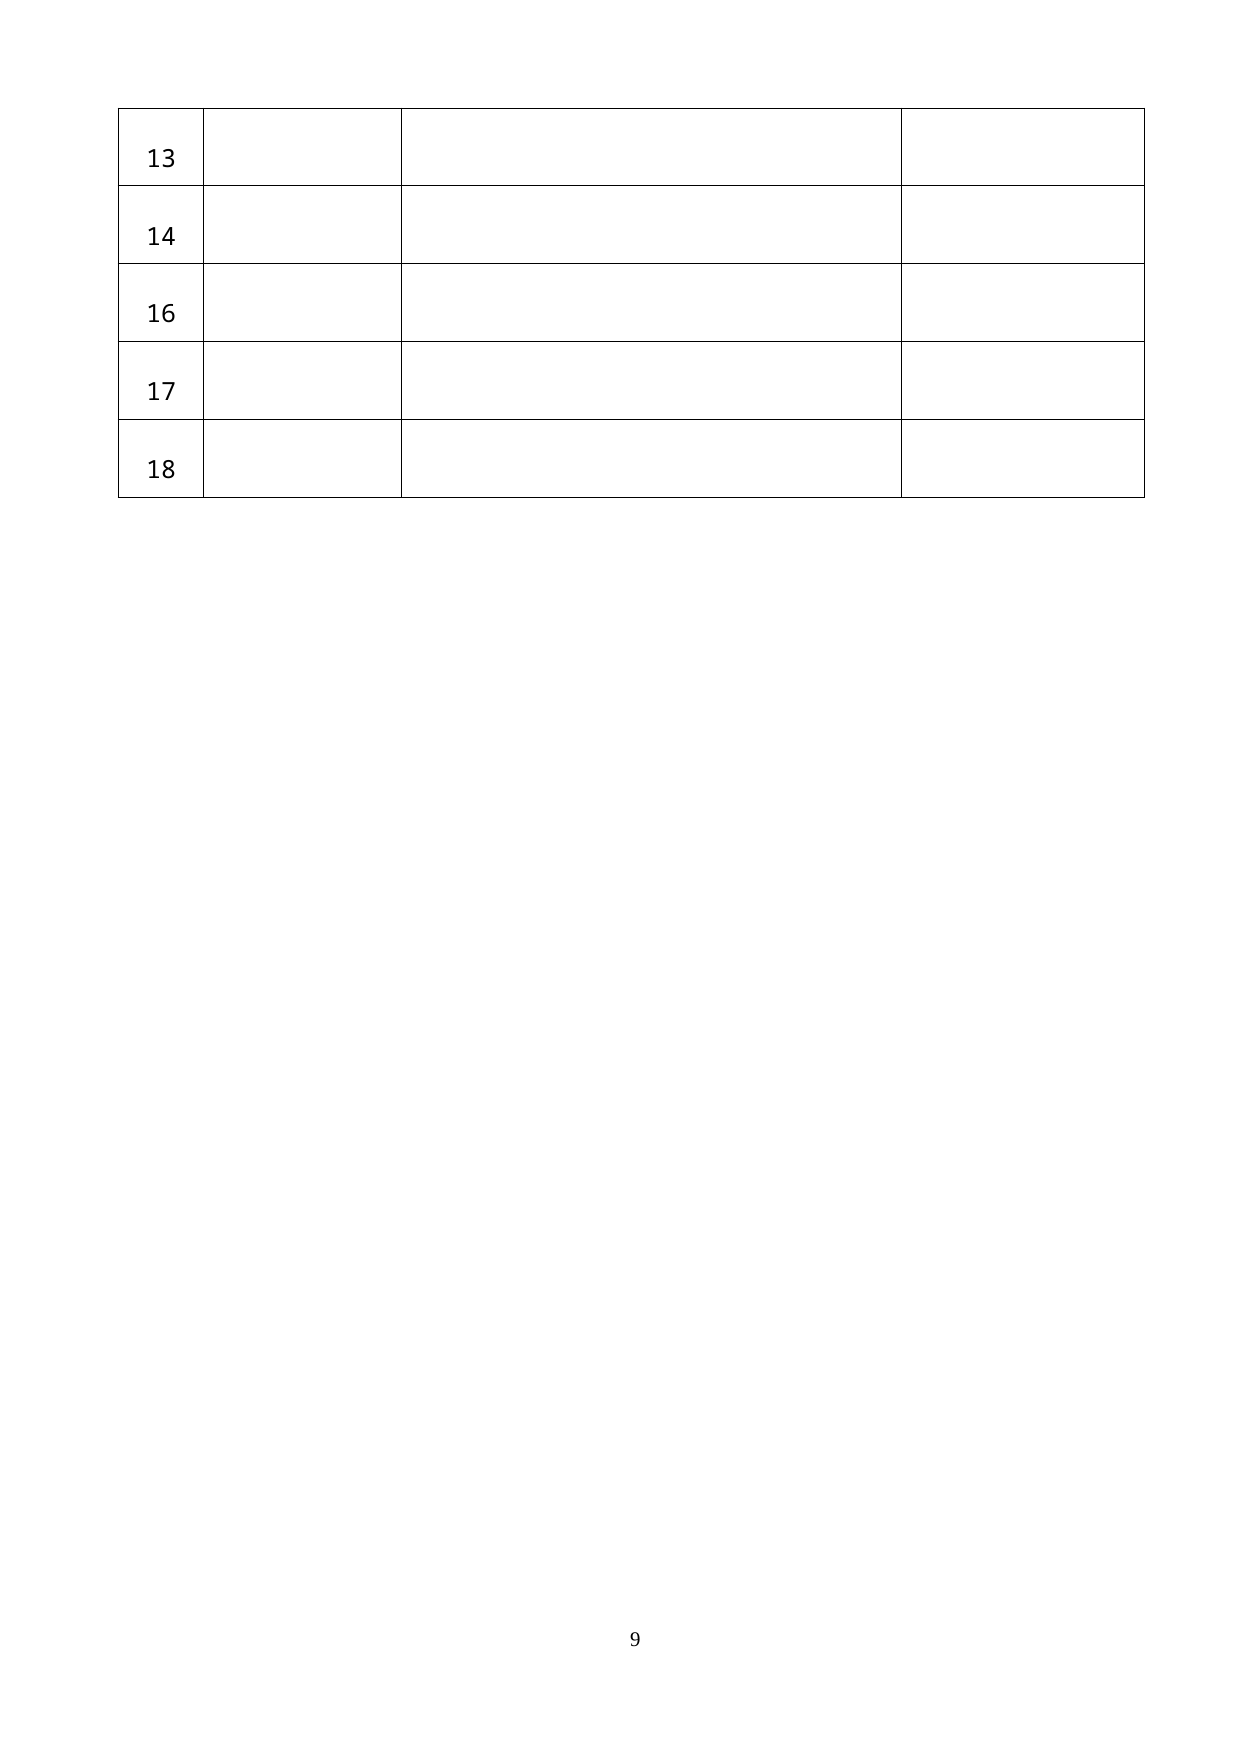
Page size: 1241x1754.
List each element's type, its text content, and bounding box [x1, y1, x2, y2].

table_cell [902, 186, 1144, 263]
table_cell [402, 186, 901, 263]
table_cell [902, 342, 1144, 419]
table_cell [204, 109, 401, 185]
table_cell [204, 264, 401, 341]
table_cell [204, 420, 401, 497]
table_cell [402, 109, 901, 185]
table_cell [402, 342, 901, 419]
table_cell [902, 109, 1144, 185]
table_cell 14 [119, 186, 203, 263]
table_cell 17 [119, 342, 203, 419]
table_cell [204, 186, 401, 263]
table_cell [204, 342, 401, 419]
table_cell 18 [119, 420, 203, 497]
table_cell [402, 264, 901, 341]
table_cell [902, 264, 1144, 341]
table_cell [402, 420, 901, 497]
table_cell 16 [119, 264, 203, 341]
table_cell [902, 420, 1144, 497]
table_cell 13 [119, 109, 203, 185]
